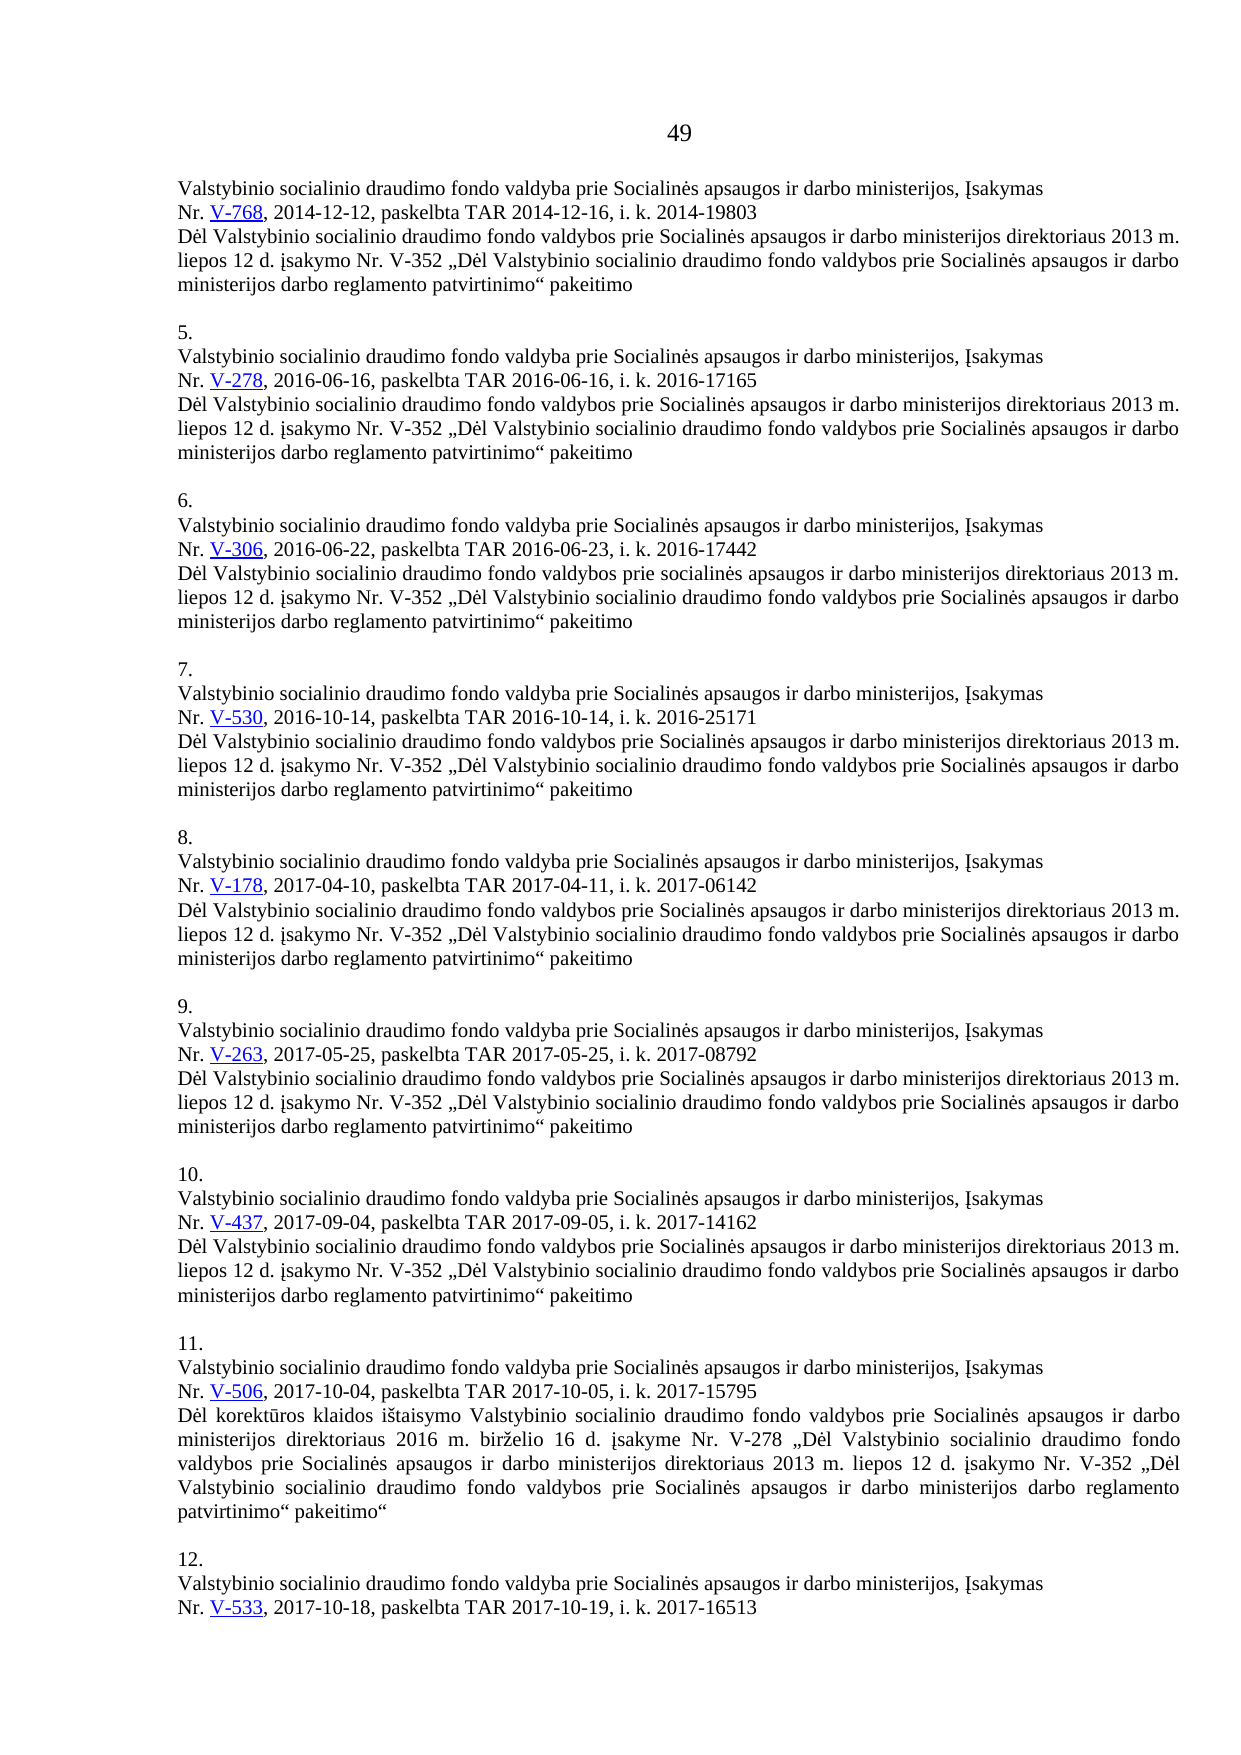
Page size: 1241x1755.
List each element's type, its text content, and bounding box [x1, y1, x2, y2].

text Valstybinio socialinio draudimo fondo valdyba prie Socialinės apsaugos ir darbo ministerijos, Įsakymas [177, 1018, 1181, 1042]
text Nr. V-768, 2014-12-12, paskelbta TAR 2014-12-16, i. k. 2014-19803 [177, 200, 1181, 224]
text Valstybinio socialinio draudimo fondo valdyba prie Socialinės apsaugos ir darbo ministerijos, Įsakymas [177, 681, 1181, 705]
text Dėl korektūros klaidos ištaisymo Valstybinio socialinio draudimo fondo valdybos prie Socialinės apsaugos ir darbo ministerijos direktoriaus 2016 m. birželio 16 d. įsakyme Nr. V-278 „Dėl Valstybinio socialinio draudimo fondo valdybos prie Socialinės apsaugos ir darbo ministerijos direktoriaus 2013 m. liepos 12 d. įsakymo Nr. V-352 „Dėl Valstybinio socialinio draudimo fondo valdybos prie Socialinės apsaugos ir darbo ministerijos darbo reglamento patvirtinimo“ pakeitimo“ [177, 1403, 1181, 1523]
text 5. [177, 320, 1181, 344]
text Valstybinio socialinio draudimo fondo valdyba prie Socialinės apsaugos ir darbo ministerijos, Įsakymas [177, 1571, 1181, 1595]
text Nr. V-437, 2017-09-04, paskelbta TAR 2017-09-05, i. k. 2017-14162 [177, 1210, 1181, 1234]
text Valstybinio socialinio draudimo fondo valdyba prie Socialinės apsaugos ir darbo ministerijos, Įsakymas [177, 176, 1181, 200]
text Dėl Valstybinio socialinio draudimo fondo valdybos prie Socialinės apsaugos ir darbo ministerijos direktoriaus 2013 m. liepos 12 d. įsakymo Nr. V-352 „Dėl Valstybinio socialinio draudimo fondo valdybos prie Socialinės apsaugos ir darbo ministerijos darbo reglamento patvirtinimo“ pakeitimo [177, 729, 1181, 801]
text 12. [177, 1547, 1181, 1571]
text Valstybinio socialinio draudimo fondo valdyba prie Socialinės apsaugos ir darbo ministerijos, Įsakymas [177, 344, 1181, 368]
text Nr. V-178, 2017-04-10, paskelbta TAR 2017-04-11, i. k. 2017-06142 [177, 873, 1181, 897]
text Nr. V-306, 2016-06-22, paskelbta TAR 2016-06-23, i. k. 2016-17442 [177, 537, 1181, 561]
text Valstybinio socialinio draudimo fondo valdyba prie Socialinės apsaugos ir darbo ministerijos, Įsakymas [177, 1186, 1181, 1210]
text 9. [177, 994, 1181, 1018]
text Dėl Valstybinio socialinio draudimo fondo valdybos prie Socialinės apsaugos ir darbo ministerijos direktoriaus 2013 m. liepos 12 d. įsakymo Nr. V-352 „Dėl Valstybinio socialinio draudimo fondo valdybos prie Socialinės apsaugos ir darbo ministerijos darbo reglamento patvirtinimo“ pakeitimo [177, 392, 1181, 464]
text Dėl Valstybinio socialinio draudimo fondo valdybos prie Socialinės apsaugos ir darbo ministerijos direktoriaus 2013 m. liepos 12 d. įsakymo Nr. V-352 „Dėl Valstybinio socialinio draudimo fondo valdybos prie Socialinės apsaugos ir darbo ministerijos darbo reglamento patvirtinimo“ pakeitimo [177, 1234, 1181, 1307]
text Nr. V-263, 2017-05-25, paskelbta TAR 2017-05-25, i. k. 2017-08792 [177, 1042, 1181, 1066]
text Nr. V-533, 2017-10-18, paskelbta TAR 2017-10-19, i. k. 2017-16513 [177, 1595, 1181, 1619]
text 10. [177, 1162, 1181, 1186]
text Dėl Valstybinio socialinio draudimo fondo valdybos prie Socialinės apsaugos ir darbo ministerijos direktoriaus 2013 m. liepos 12 d. įsakymo Nr. V-352 „Dėl Valstybinio socialinio draudimo fondo valdybos prie Socialinės apsaugos ir darbo ministerijos darbo reglamento patvirtinimo“ pakeitimo [177, 897, 1181, 970]
text Nr. V-506, 2017-10-04, paskelbta TAR 2017-10-05, i. k. 2017-15795 [177, 1379, 1181, 1403]
text 7. [177, 657, 1181, 681]
text Nr. V-530, 2016-10-14, paskelbta TAR 2016-10-14, i. k. 2016-25171 [177, 705, 1181, 729]
text 11. [177, 1331, 1181, 1355]
text Valstybinio socialinio draudimo fondo valdyba prie Socialinės apsaugos ir darbo ministerijos, Įsakymas [177, 512, 1181, 537]
text Dėl Valstybinio socialinio draudimo fondo valdybos prie Socialinės apsaugos ir darbo ministerijos direktoriaus 2013 m. liepos 12 d. įsakymo Nr. V-352 „Dėl Valstybinio socialinio draudimo fondo valdybos prie Socialinės apsaugos ir darbo ministerijos darbo reglamento patvirtinimo“ pakeitimo [177, 224, 1181, 296]
text Dėl Valstybinio socialinio draudimo fondo valdybos prie socialinės apsaugos ir darbo ministerijos direktoriaus 2013 m. liepos 12 d. įsakymo Nr. V-352 „Dėl Valstybinio socialinio draudimo fondo valdybos prie Socialinės apsaugos ir darbo ministerijos darbo reglamento patvirtinimo“ pakeitimo [177, 561, 1181, 633]
text 6. [177, 488, 1181, 512]
text Dėl Valstybinio socialinio draudimo fondo valdybos prie Socialinės apsaugos ir darbo ministerijos direktoriaus 2013 m. liepos 12 d. įsakymo Nr. V-352 „Dėl Valstybinio socialinio draudimo fondo valdybos prie Socialinės apsaugos ir darbo ministerijos darbo reglamento patvirtinimo“ pakeitimo [177, 1066, 1181, 1138]
text 8. [177, 825, 1181, 849]
text Valstybinio socialinio draudimo fondo valdyba prie Socialinės apsaugos ir darbo ministerijos, Įsakymas [177, 1355, 1181, 1379]
text Valstybinio socialinio draudimo fondo valdyba prie Socialinės apsaugos ir darbo ministerijos, Įsakymas [177, 849, 1181, 873]
text Nr. V-278, 2016-06-16, paskelbta TAR 2016-06-16, i. k. 2016-17165 [177, 368, 1181, 392]
